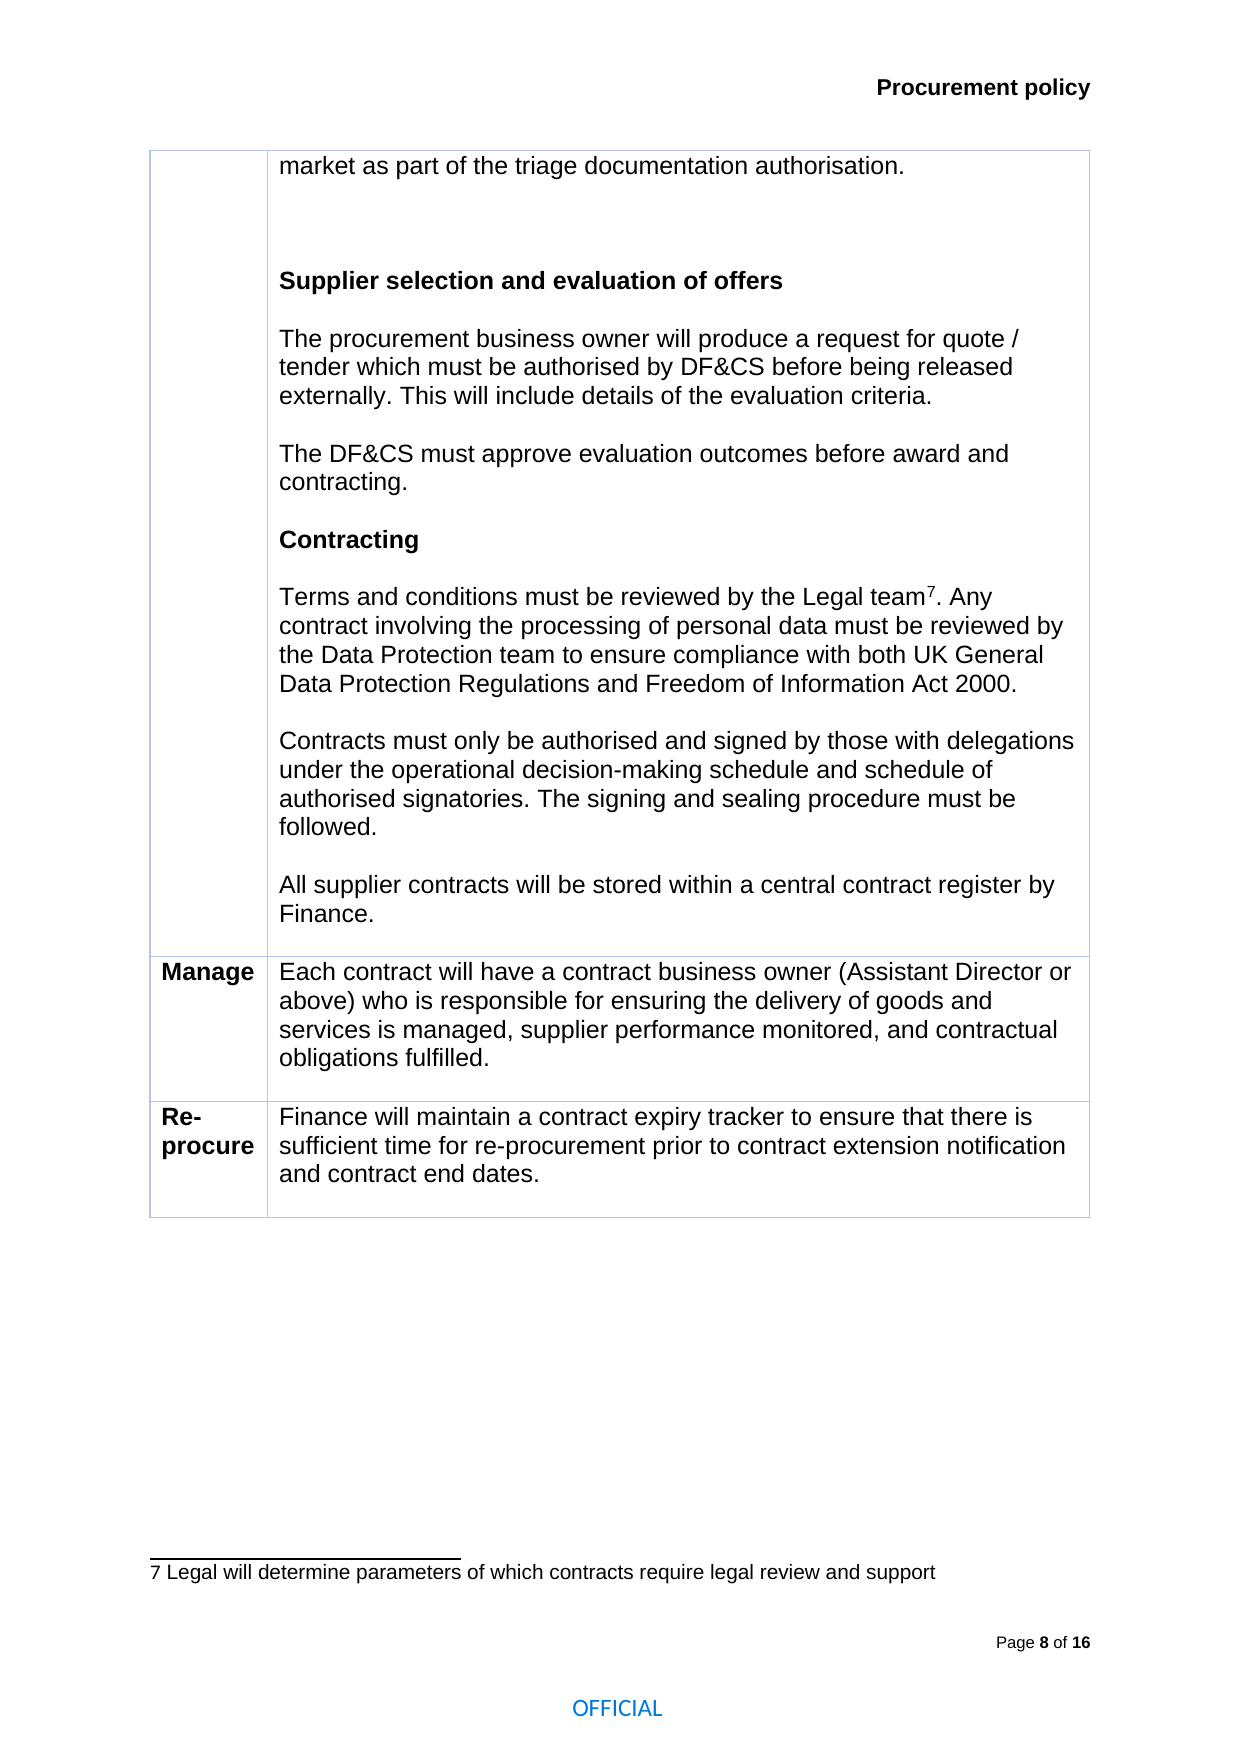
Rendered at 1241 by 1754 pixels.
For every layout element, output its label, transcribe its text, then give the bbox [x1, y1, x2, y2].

table_cell [151, 151, 267, 956]
table_cell Manage [151, 957, 267, 1101]
table_cell market as part of the triage documentation authorisation. Supplier selection and evaluation of offers The procurement business owner will produce a request for quote / tender which must be authorised by DF&CS before being released externally. This will include details of the evaluation criteria. The DF&CS must approve evaluation outcomes before award and contracting. Contracting Terms and conditions must be reviewed by the Legal team. Any contract involving the processing of personal data must be reviewed by the Data Protection team to ensure compliance with both UK General Data Protection Regulations and Freedom of Information Act 2000. Contracts must only be authorised and signed by those with delegations under the operational decision-making schedule and schedule of authorised signatories. The signing and sealing procedure must be followed. All supplier contracts will be stored within a central contract register by Finance. [268, 151, 1089, 956]
table_cell Finance will maintain a contract expiry tracker to ensure that there is sufficient time for re-procurement prior to contract extension notification and contract end dates. [268, 1102, 1089, 1217]
table_cell Re-procure [151, 1102, 267, 1217]
table_cell Each contract will have a contract business owner (Assistant Director or above) who is responsible for ensuring the delivery of goods and services is managed, supplier performance monitored, and contractual obligations fulfilled. [268, 957, 1089, 1101]
